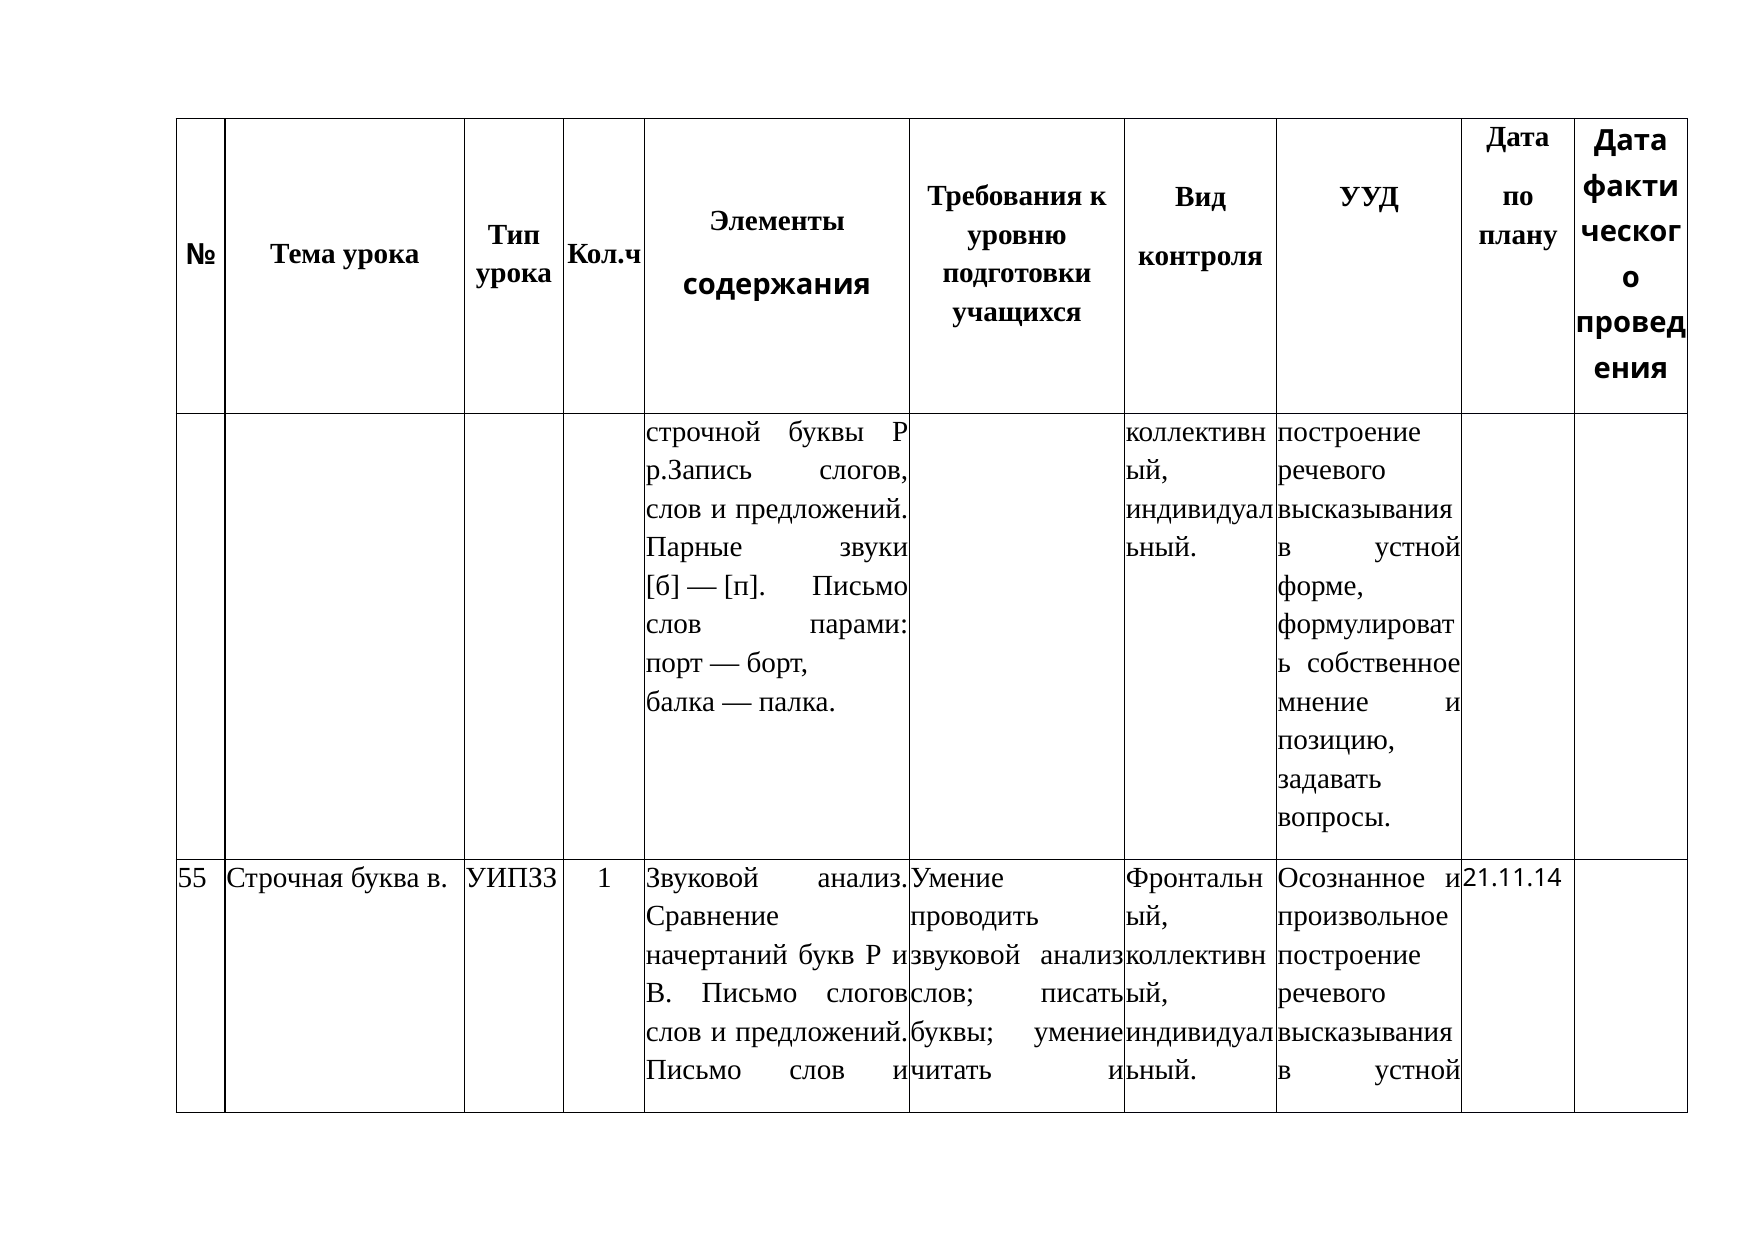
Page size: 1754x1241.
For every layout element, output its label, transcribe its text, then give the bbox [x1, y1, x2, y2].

table_header Тип урока [465, 119, 563, 413]
table_cell [465, 414, 563, 859]
table_cell построение речевого высказывания в устной форме, формулировать собственное мнение и позицию, задавать вопросы. [1277, 414, 1461, 859]
table_header Тема урока [226, 119, 464, 413]
table_cell коллективный, индивидуальный. [1125, 414, 1276, 859]
table_header Кол.ч [564, 119, 644, 413]
table_cell [226, 414, 464, 859]
table_cell 1 [564, 860, 644, 1112]
table_cell Строчная буква в. [226, 860, 464, 1112]
table_cell [1462, 414, 1574, 859]
table_header Дата фактического проведения [1575, 119, 1687, 413]
table_header Вид контроля [1125, 119, 1276, 413]
table_cell [1575, 860, 1687, 1112]
table_header Дата по плану [1462, 119, 1574, 413]
table_cell 21.11.14 [1462, 860, 1574, 1112]
table_header № [177, 119, 224, 413]
table_cell [177, 414, 224, 859]
table_cell [1575, 414, 1687, 859]
table_cell Умение проводить звуковой анализ слов; писать буквы; умение читать и [910, 860, 1124, 1112]
table_cell Фронтальный, коллективный, индивидуальный. [1125, 860, 1276, 1112]
table_cell строчной буквы Р р.Запись слогов, слов и предложений. Парные звуки [б] — [п]. Письмо слов парами: порт — борт, балка — палка. [645, 414, 909, 859]
table_cell [910, 414, 1124, 859]
table_header Элементы содержания [645, 119, 909, 413]
table_cell Осознанное и произвольное построение речевого высказывания в устной [1277, 860, 1461, 1112]
table_cell Звуковой анализ. Сравнение начертаний букв Р и В. Письмо слогов слов и предложений. Письмо слов и [645, 860, 909, 1112]
table_cell [564, 414, 644, 859]
table_cell 55 [177, 860, 224, 1112]
table_cell УИПЗЗ [465, 860, 563, 1112]
table_header Требования к уровню подготовки учащихся [910, 119, 1124, 413]
table_header УУД [1277, 119, 1461, 413]
